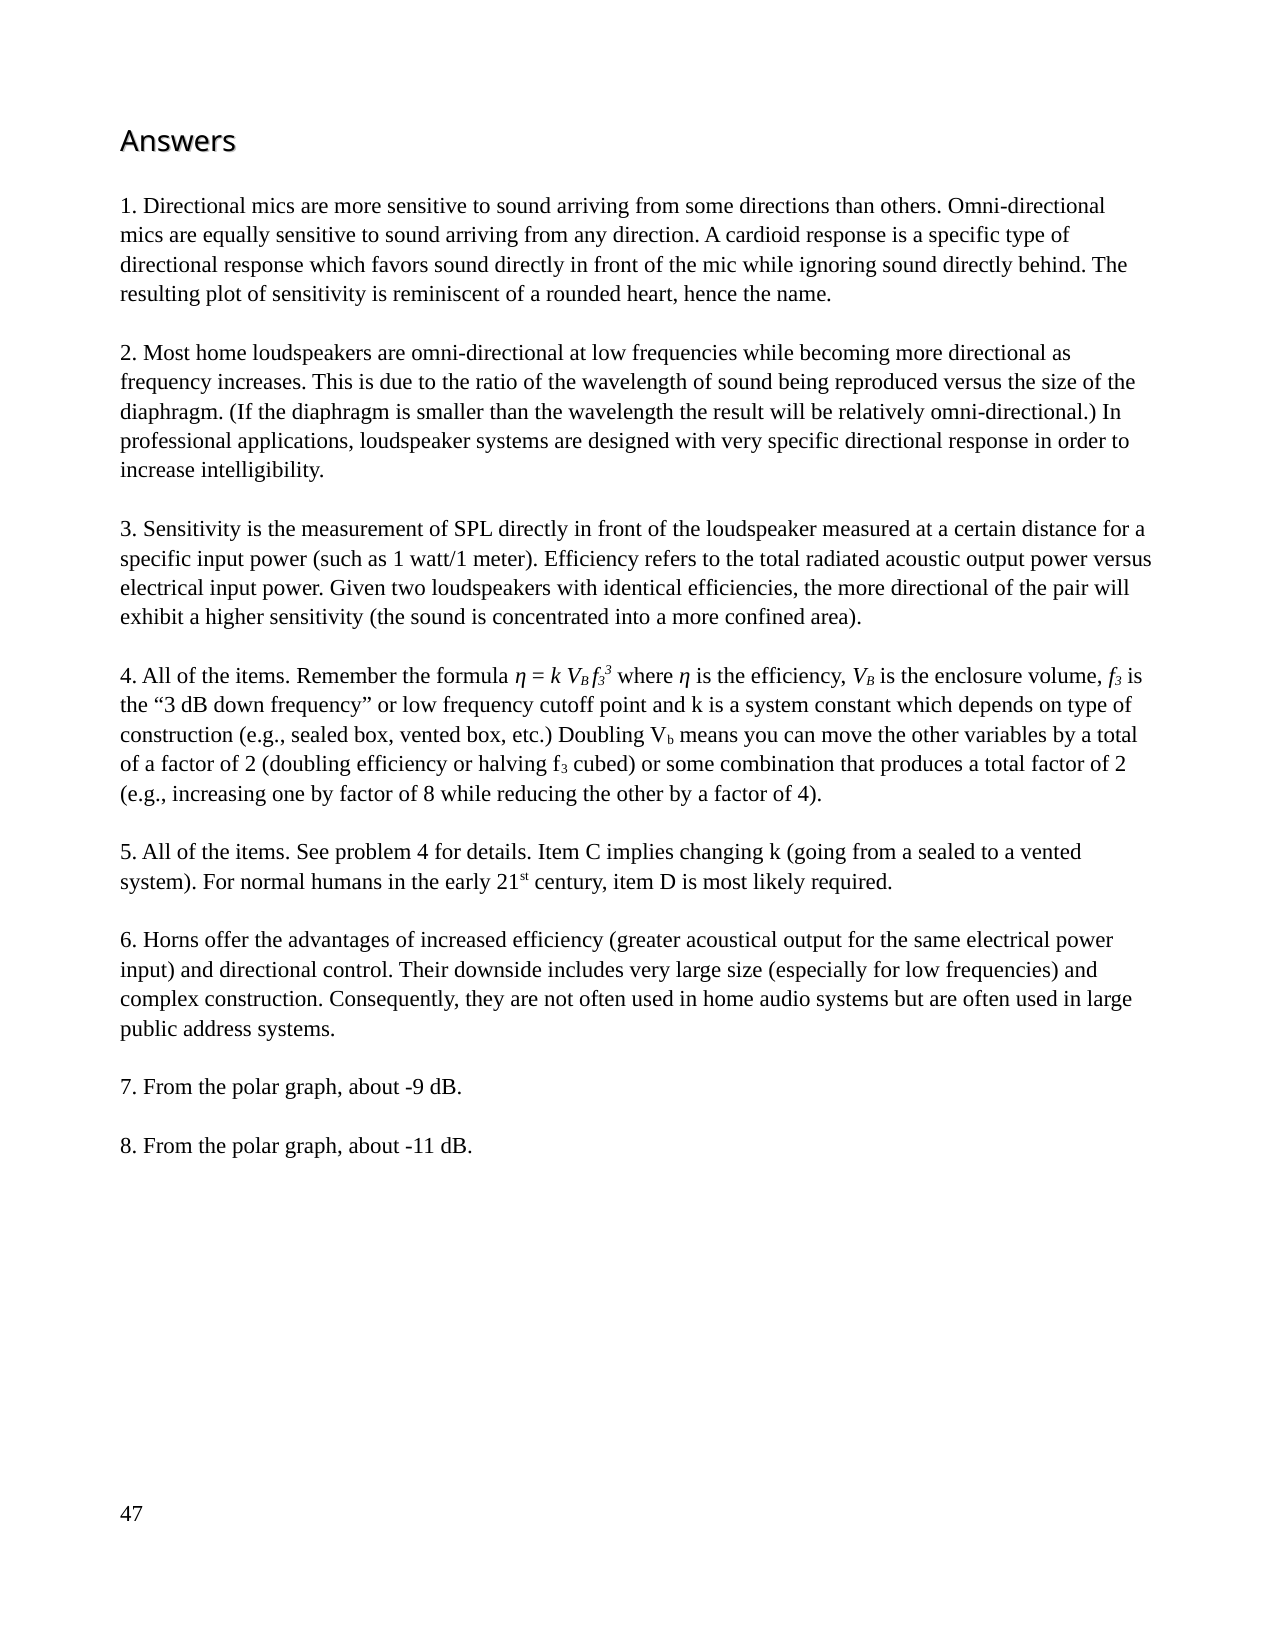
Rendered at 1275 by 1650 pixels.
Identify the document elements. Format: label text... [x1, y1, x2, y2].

text 2. Most home loudspeakers are omni-directional at low frequencies while becoming more directional as frequency increases. This is due to the ratio of the wavelength of sound being reproduced versus the size of the diaphragm. (If the diaphragm is smaller than the wavelength the result will be relatively omni-directional.) In professional applications, loudspeaker systems are designed with very specific directional response in order to increase intelligibility. [120, 339, 1155, 483]
text 6. Horns offer the advantages of increased efficiency (greater acoustical output for the same electrical power input) and directional control. Their downside includes very large size (especially for low frequencies) and complex construction. Consequently, they are not often used in home audio systems but are often used in large public address systems. [120, 926, 1155, 1041]
text 4. All of the items. Remember the formula η = k VB f33 where η is the efficiency, VB is the enclosure volume, f3 is the “3 dB down frequency” or low frequency cutoff point and k is a system constant which depends on type of construction (e.g., sealed box, vented box, etc.) Doubling Vb means you can move the other variables by a total of a factor of 2 (doubling efficiency or halving f3 cubed) or some combination that produces a total factor of 2 (e.g., increasing one by factor of 8 while reducing the other by a factor of 4). [120, 662, 1155, 806]
text 3. Sensitivity is the measurement of SPL directly in front of the loudspeaker measured at a certain distance for a specific input power (such as 1 watt/1 meter). Efficiency refers to the total radiated acoustic output power versus electrical input power. Given two loudspeakers with identical efficiencies, the more directional of the pair will exhibit a higher sensitivity (the sound is concentrated into a more confined area). [120, 515, 1155, 630]
text 1. Directional mics are more sensitive to sound arriving from some directions than others. Omni-directional mics are equally sensitive to sound arriving from any direction. A cardioid response is a specific type of directional response which favors sound directly in front of the mic while ignoring sound directly behind. The resulting plot of sensitivity is reminiscent of a rounded heart, hence the name. [120, 192, 1155, 307]
text 7. From the polar graph, about -9 dB. [120, 1073, 1155, 1100]
subtitle Answers [120, 120, 1155, 160]
text 8. From the polar graph, about -11 dB. [120, 1132, 1155, 1158]
text 5. All of the items. See problem 4 for details. Item C implies changing k (going from a sealed to a vented system). For normal humans in the early 21st century, item D is most likely required. [120, 838, 1155, 894]
